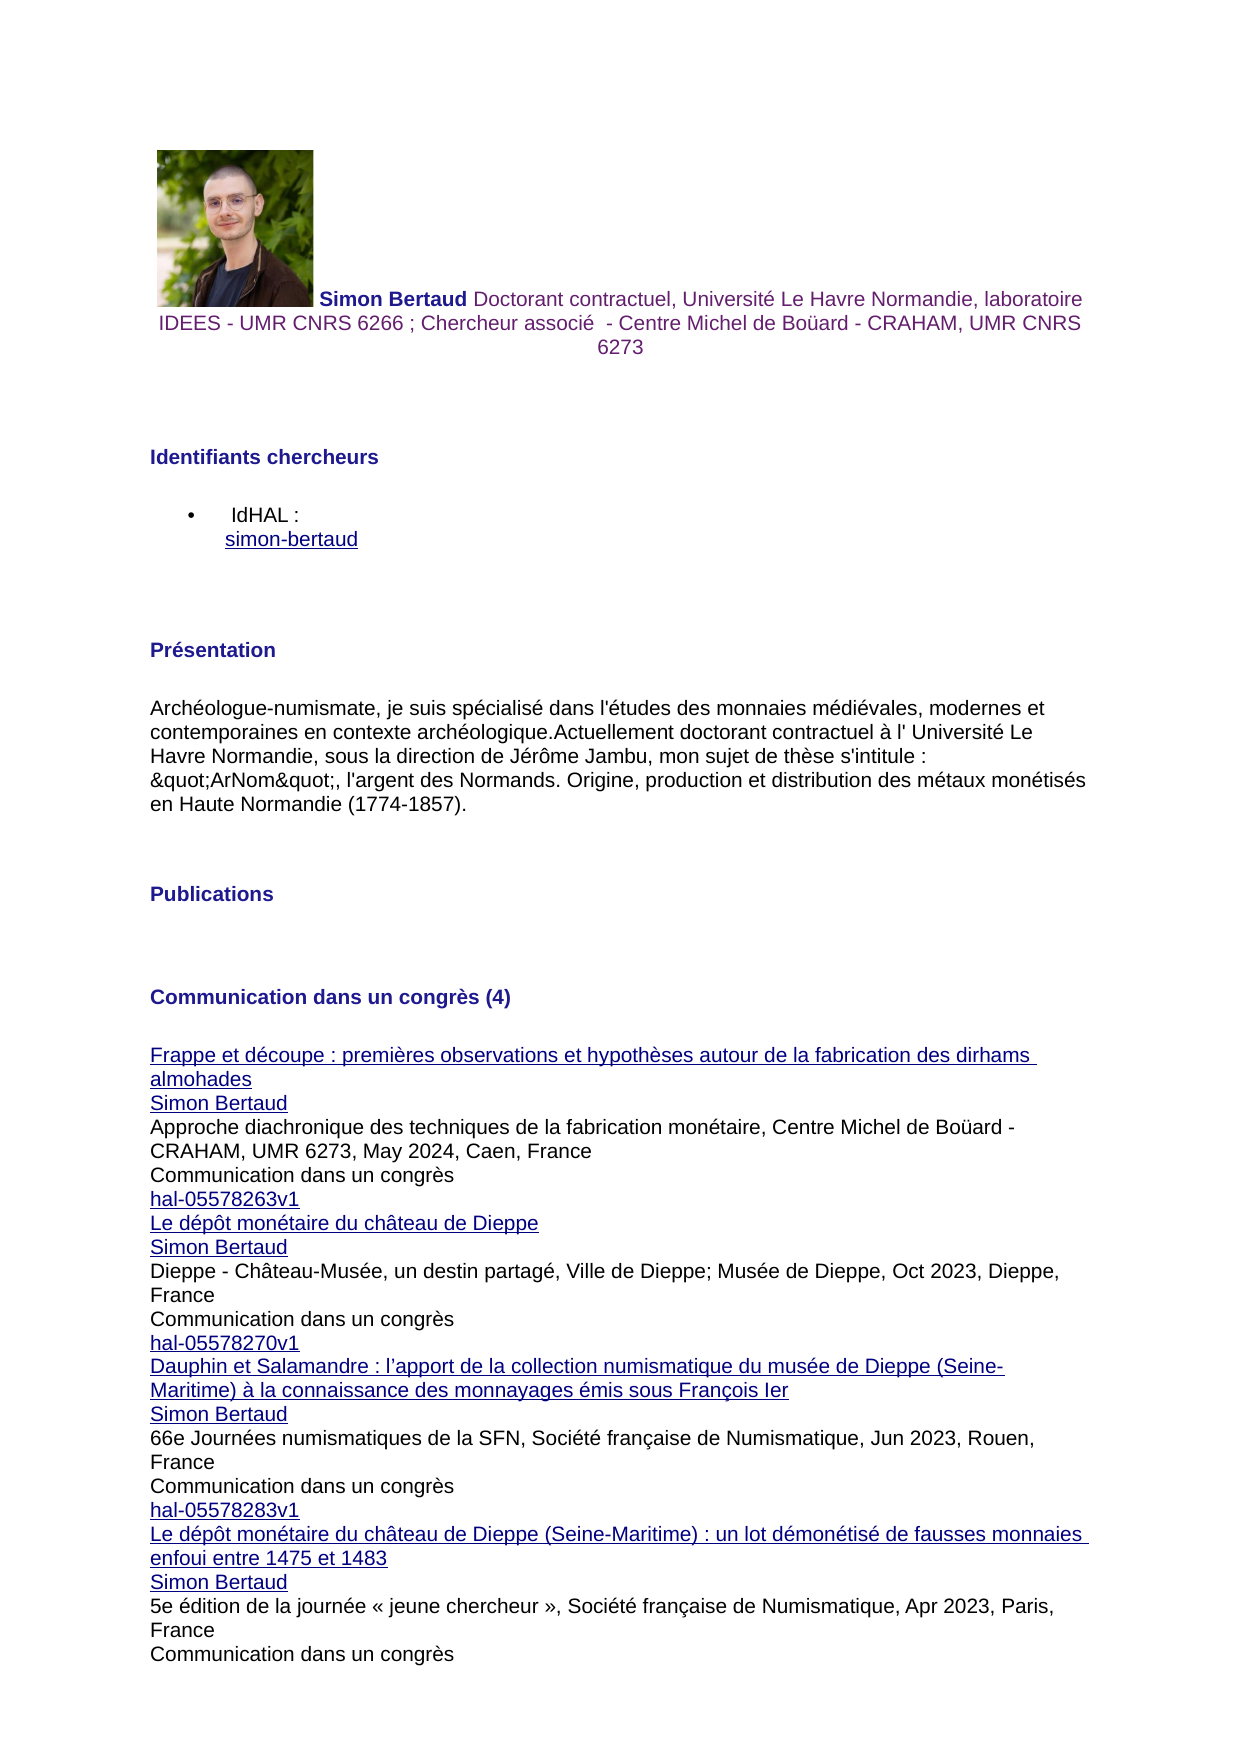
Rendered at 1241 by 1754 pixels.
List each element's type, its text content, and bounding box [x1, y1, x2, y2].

list IdHAL : [187, 503, 1090, 527]
subtitle Simon Bertaud Doctorant contractuel, Université Le Havre Normandie, laboratoire IDEES - UMR CNRS 6266 ; Chercheur associé - Centre Michel de Boüard - CRAHAM, UMR CNRS 6273 [150, 150, 1090, 358]
table_cell Le dépôt monétaire du château de Dieppe (Seine-Maritime) : un lot démonétisé de fausses monnaies enfoui entre 1475 et 1483 Simon Bertaud 5e édition de la journée « jeune chercheur », Société française de Numismatique, Apr 2023, Paris, France Communication dans un congrès [150, 1522, 1090, 1666]
list simon-bertaud [187, 527, 1090, 551]
subtitle Communication dans un congrès (4) [150, 984, 1090, 1008]
text Archéologue-numismate, je suis spécialisé dans l'études des monnaies médiévales, modernes et contemporaines en contexte archéologique.Actuellement doctorant contractuel à l' Université Le Havre Normandie, sous la direction de Jérôme Jambu, mon sujet de thèse s'intitule : &quot;ArNom&quot;, l'argent des Normands. Origine, production et distribution des métaux monétisés en Haute Normandie (1774-1857). [150, 696, 1090, 816]
table_cell Dauphin et Salamandre : l’apport de la collection numismatique du musée de Dieppe (Seine-Maritime) à la connaissance des monnayages émis sous François Ier Simon Bertaud 66e Journées numismatiques de la SFN, Société française de Numismatique, Jun 2023, Rouen, France Communication dans un congrès hal-05578283v1 [150, 1354, 1090, 1522]
subtitle Identifiants chercheurs [150, 445, 1090, 469]
subtitle Présentation [150, 638, 1090, 662]
picture [157, 150, 314, 307]
subtitle Publications [150, 881, 1090, 905]
table_cell Le dépôt monétaire du château de Dieppe Simon Bertaud Dieppe - Château-Musée, un destin partagé, Ville de Dieppe; Musée de Dieppe, Oct 2023, Dieppe, France Communication dans un congrès hal-05578270v1 [150, 1211, 1090, 1354]
table_header Frappe et découpe : premières observations et hypothèses autour de la fabrication des dirhams almohades Simon Bertaud Approche diachronique des techniques de la fabrication monétaire, Centre Michel de Boüard - CRAHAM, UMR 6273, May 2024, Caen, France Communication dans un congrès hal-05578263v1 [150, 1043, 1090, 1211]
